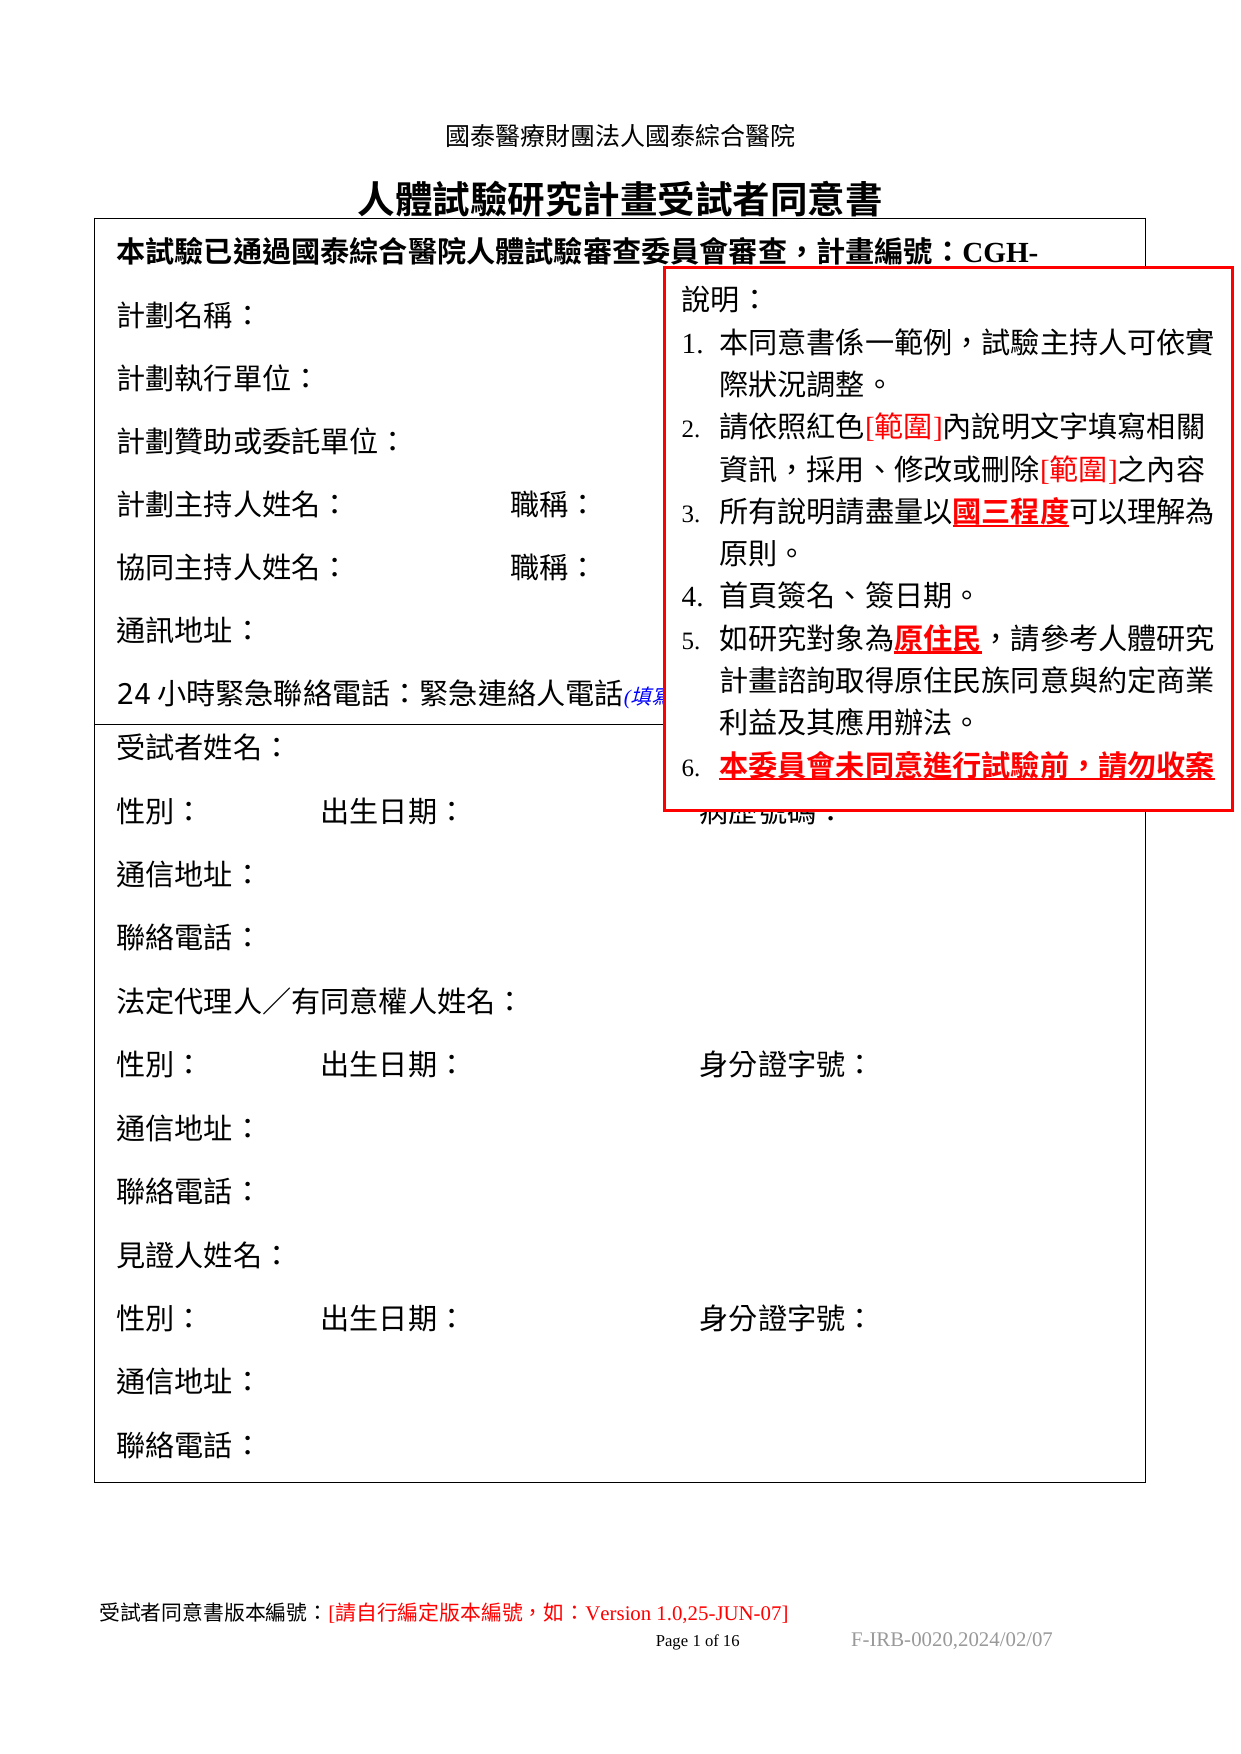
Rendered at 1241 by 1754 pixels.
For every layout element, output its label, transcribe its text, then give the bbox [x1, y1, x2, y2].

text 國泰醫療財團法人國泰綜合醫院 [187, 92, 1053, 155]
table_cell 受試者姓名： 性別： 出生日期： 病歷號碼： 通信地址： 聯絡電話： 法定代理人／有同意權人姓名： 性別： 出生日期： 身分證字號： 通信地址： 聯絡電話： 見證人姓名： 性別： 出生日期： 身分證字號： 通信地址： 聯絡電話： [95, 725, 1145, 1482]
table_header 本試驗已通過國泰綜合醫院人體試驗審查委員會審查，計畫編號：CGH- 計劃名稱： 計劃執行單位： 計劃贊助或委託單位： 計劃主持人姓名： 職稱： 電話： 協同主持人姓名： 職稱： 電話： 通訊地址： 24小時緊急聯絡電話：緊急連絡人電話(填寫說明：須可直接聯絡到不須轉接或行動電話為宜) [666, 269, 1231, 809]
text 人體試驗研究計畫受試者同意書 [187, 155, 1053, 217]
table_header 本試驗已通過國泰綜合醫院人體試驗審查委員會審查，計畫編號：CGH- 計劃名稱： 計劃執行單位： 計劃贊助或委託單位： 計劃主持人姓名： 職稱： 電話： 協同主持人姓名： 職稱： 電話： 通訊地址： 24小時緊急聯絡電話：緊急連絡人電話(填寫說明：須可直接聯絡到不須轉接或行動電話為宜) [95, 219, 1145, 724]
